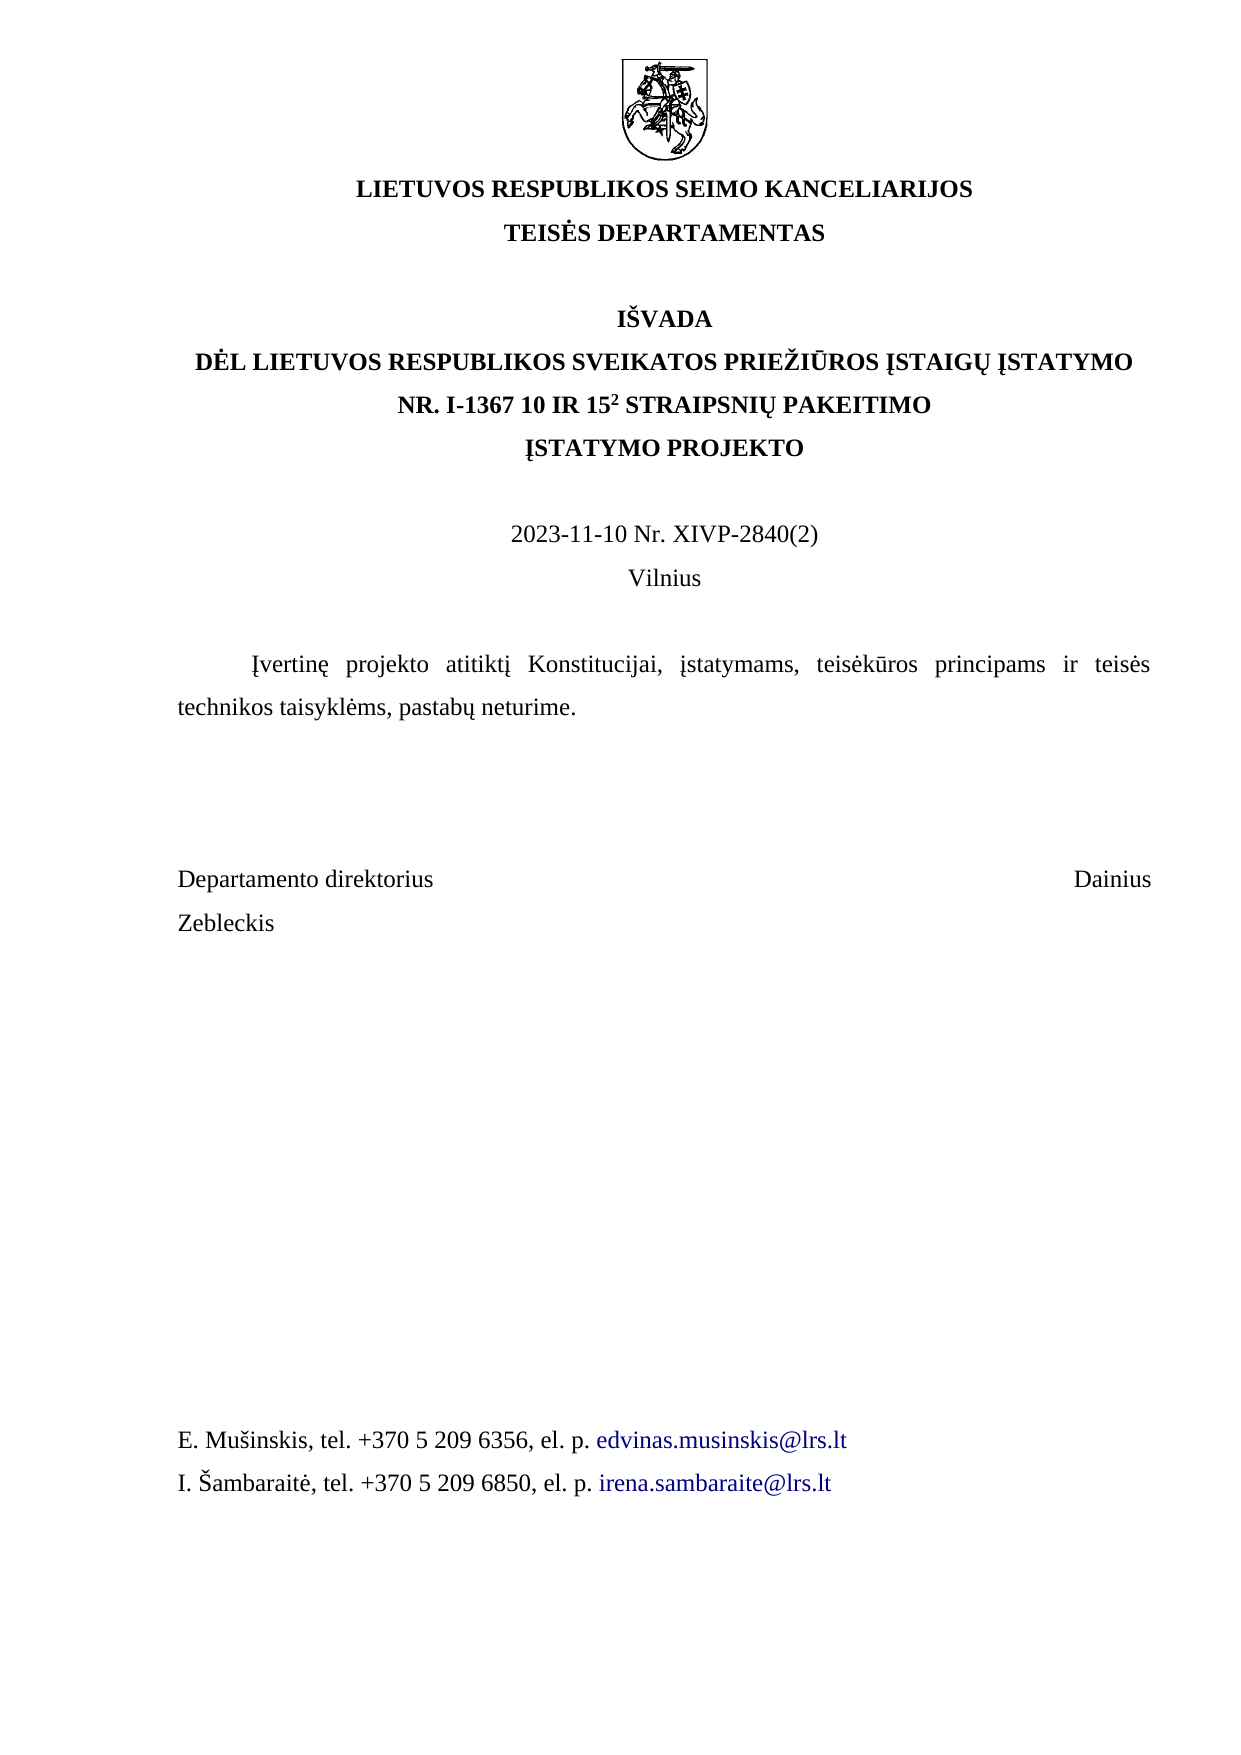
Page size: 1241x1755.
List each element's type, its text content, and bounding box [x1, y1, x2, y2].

text Įvertinę projekto atitiktį Konstitucijai, įstatymams, teisėkūros principams ir teisės technikos taisyklėms, pastabų neturime. [177, 649, 1152, 721]
subtitle TEISĖS DEPARTAMENTAS [177, 218, 1152, 246]
text I. Šambaraitė, tel. +370 5 209 6850, el. p. irena.sambaraite@lrs.lt [177, 1468, 1152, 1497]
text E. Mušinskis, tel. +370 5 209 6356, el. p. edvinas.musinskis@lrs.lt [177, 1425, 1152, 1454]
text 2023-11-10 Nr. XIVP-2840(2) [177, 519, 1152, 548]
text LIETUVOS RESPUBLIKOS SEIMO KANCELIARIJOS [177, 174, 1152, 203]
text Departamento direktorius Dainius Zebleckis [177, 864, 1152, 936]
text ĮSTATYMO PROJEKTO [177, 433, 1152, 462]
text Vilnius [177, 563, 1152, 591]
text DĖL LIETUVOS RESPUBLIKOS SVEIKATOS PRIEŽIŪROS ĮSTAIGŲ ĮSTATYMO NR. I-1367 10 IR 152 STRAIPSNIŲ PAKEITIMO [177, 347, 1152, 419]
text IŠVADA [177, 304, 1152, 333]
